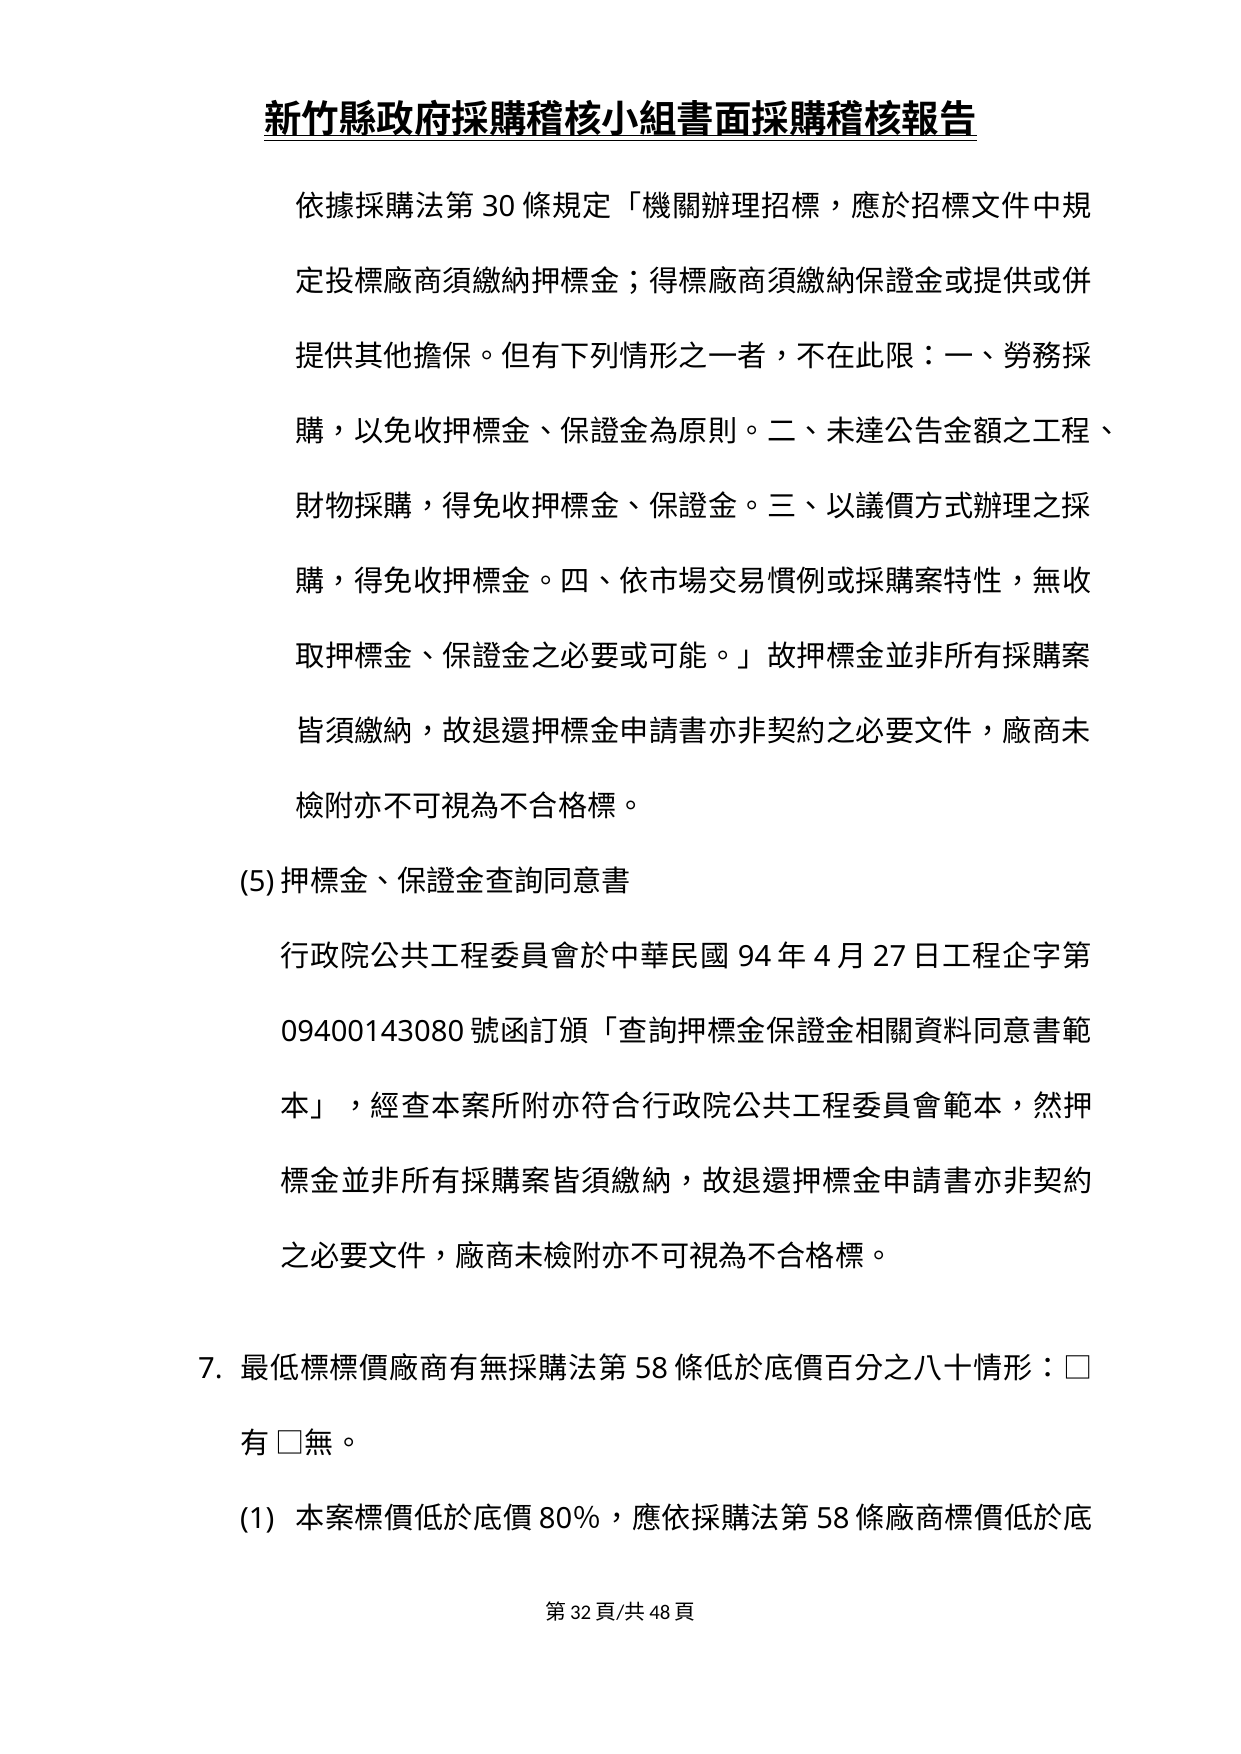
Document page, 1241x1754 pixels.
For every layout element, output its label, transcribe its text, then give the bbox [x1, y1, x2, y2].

list 最低標標價廠商有無採購法第58條低於底價百分之八十情形：□有 □無。 [198, 1322, 1092, 1472]
list 依據採購法第30條規定「機關辦理招標，應於招標文件中規定投標廠商須繳納押標金；得標廠商須繳納保證金或提供或併提供其他擔保。但有下列情形之一者，不在此限：一、勞務採購，以免收押標金、保證金為原則。二、未達公告金額之工程、財物採購，得免收押標金、保證金。三、以議價方式辦理之採購，得免收押標金。四、依市場交易慣例或採購案特性，無收取押標金、保證金之必要或可能。」故押標金並非所有採購案皆須繳納，故退還押標金申請書亦非契約之必要文件，廠商未檢附亦不可視為不合格標。 [295, 160, 1092, 835]
list 押標金、保證金查詢同意書 [240, 835, 1092, 910]
list 行政院公共工程委員會於中華民國94年4月27日工程企字第09400143080號函訂頒「查詢押標金保證金相關資料同意書範本」，經查本案所附亦符合行政院公共工程委員會範本，然押標金並非所有採購案皆須繳納，故退還押標金申請書亦非契約之必要文件，廠商未檢附亦不可視為不合格標。 [281, 910, 1092, 1285]
list 本案標價低於底價80％，應依採購法第58條廠商標價低於底 [240, 1472, 1092, 1547]
